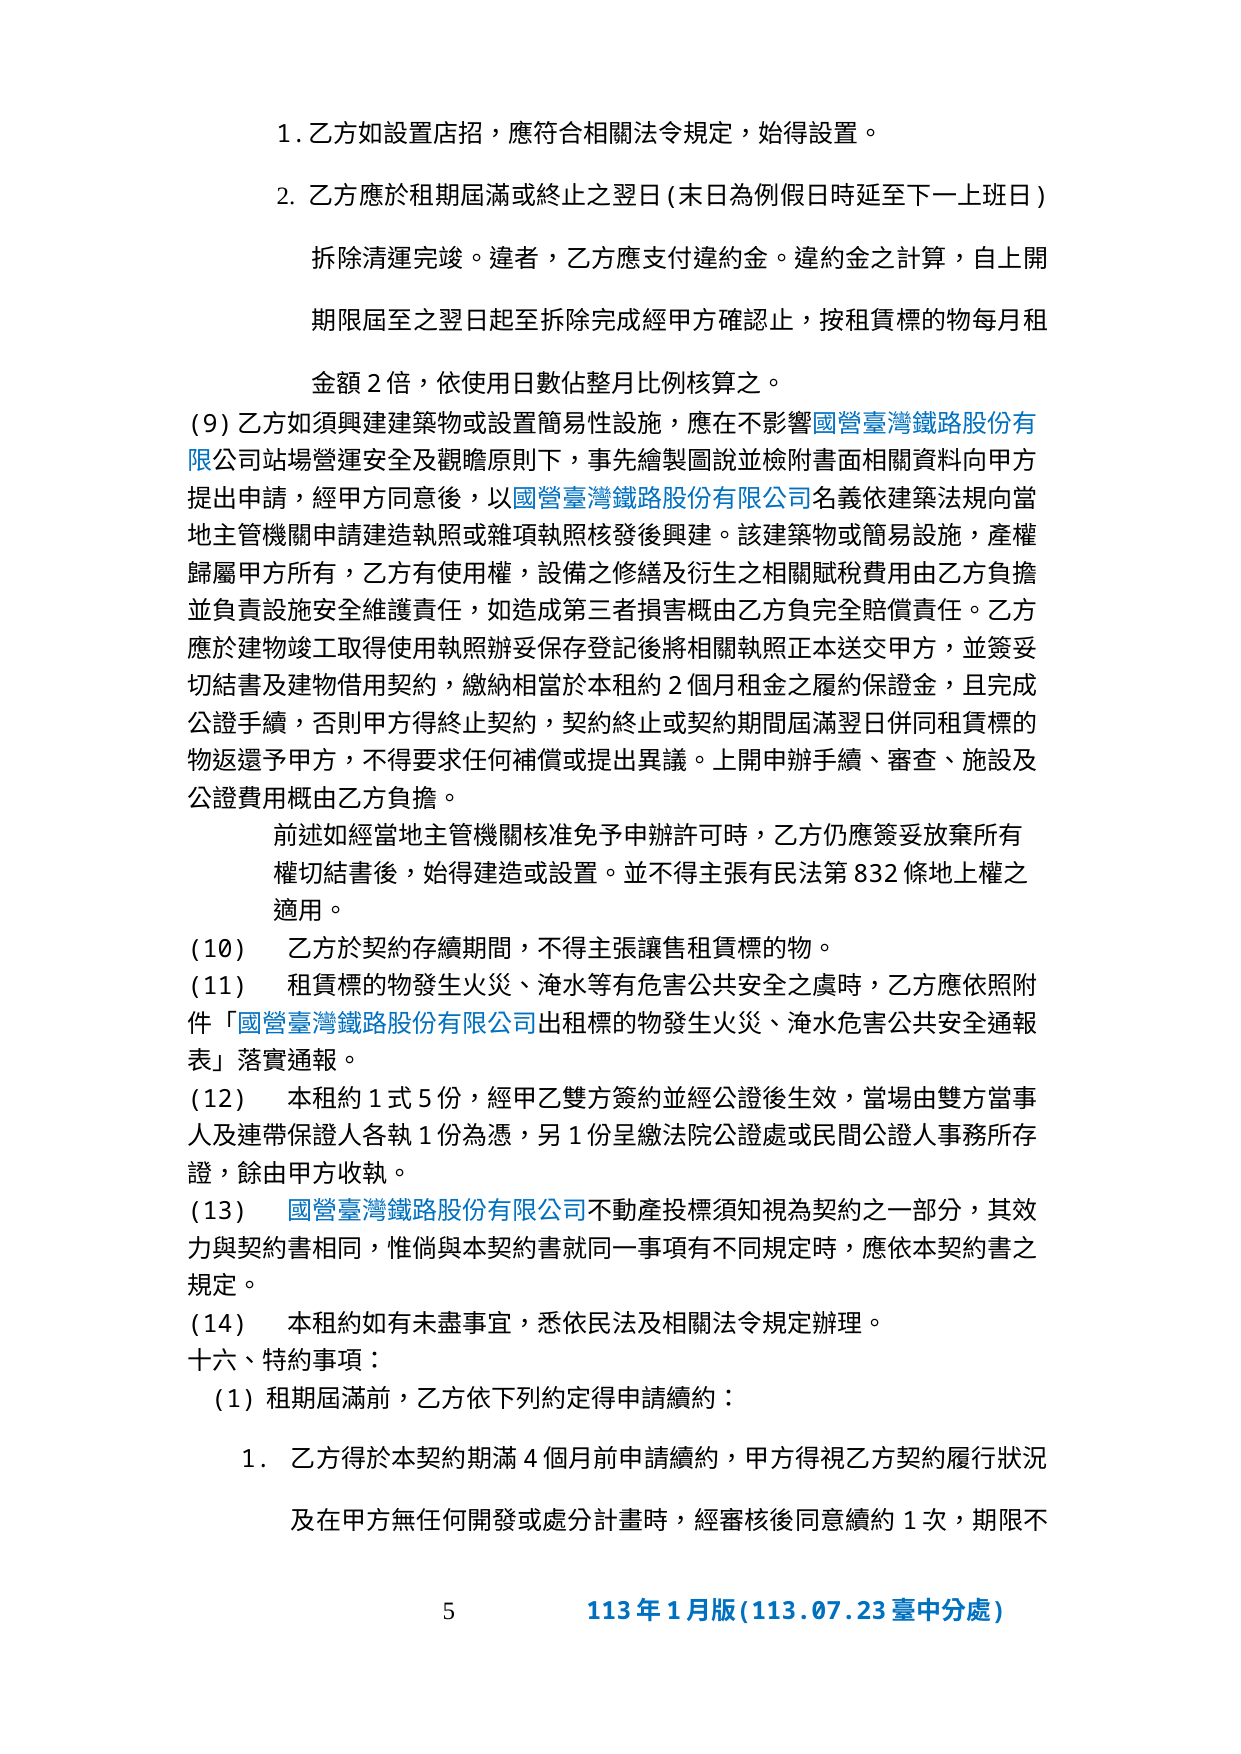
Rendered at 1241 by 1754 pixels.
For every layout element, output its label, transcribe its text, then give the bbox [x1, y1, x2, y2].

list 乙方應於租期屆滿或終止之翌日(末日為例假日時延至下一上班日)拆除清運完竣。違者，乙方應支付違約金。違約金之計算，自上開期限屆至之翌日起至拆除完成經甲方確認止，按租賃標的物每月租金額2倍，依使用日數佔整月比例核算之。 [276, 152, 1048, 402]
list 乙方得於本契約期滿4個月前申請續約，甲方得視乙方契約履行狀況及在甲方無任何開發或處分計畫時，經審核後同意續約1次，期限不 [241, 1414, 1048, 1539]
list 本租約如有未盡事宜，悉依民法及相關法令規定辦理。 [187, 1302, 1043, 1339]
list 國營臺灣鐵路股份有限公司不動產投標須知視為契約之一部分，其效力與契約書相同，惟倘與本契約書就同一事項有不同規定時，應依本契約書之規定。 [187, 1189, 1043, 1302]
list 租賃標的物發生火災、淹水等有危害公共安全之虞時，乙方應依照附件「國營臺灣鐵路股份有限公司出租標的物發生火災、淹水危害公共安全通報表」落實通報。 [187, 964, 1043, 1077]
text 前述如經當地主管機關核准免予申辦許可時，乙方仍應簽妥放棄所有權切結書後，始得建造或設置。並不得主張有民法第832條地上權之適用。 [273, 814, 1043, 927]
list 乙方如須興建建築物或設置簡易性設施，應在不影響國營臺灣鐵路股份有限公司站場營運安全及觀瞻原則下，事先繪製圖說並檢附書面相關資料向甲方提出申請，經甲方同意後，以國營臺灣鐵路股份有限公司名義依建築法規向當地主管機關申請建造執照或雜項執照核發後興建。該建築物或簡易設施，產權歸屬甲方所有，乙方有使用權，設備之修繕及衍生之相關賦稅費用由乙方負擔並負責設施安全維護責任，如造成第三者損害概由乙方負完全賠償責任。乙方應於建物竣工取得使用執照辦妥保存登記後將相關執照正本送交甲方，並簽妥切結書及建物借用契約，繳納相當於本租約2個月租金之履約保證金，且完成公證手續，否則甲方得終止契約，契約終止或契約期間屆滿翌日併同租賃標的物返還予甲方，不得要求任何補償或提出異議。上開申辦手續、審查、施設及公證費用概由乙方負擔。 [187, 402, 1043, 814]
list 本租約1式5份，經甲乙雙方簽約並經公證後生效，當場由雙方當事人及連帶保證人各執1份為憑，另1份呈繳法院公證處或民間公證人事務所存證，餘由甲方收執。 [187, 1077, 1043, 1189]
list 乙方如設置店招，應符合相關法令規定，始得設置。 [276, 89, 1048, 152]
list 租期屆滿前，乙方依下列約定得申請續約： [211, 1377, 1043, 1414]
text 十六、特約事項： [187, 1339, 1043, 1377]
list 乙方於契約存續期間，不得主張讓售租賃標的物。 [187, 927, 1043, 964]
